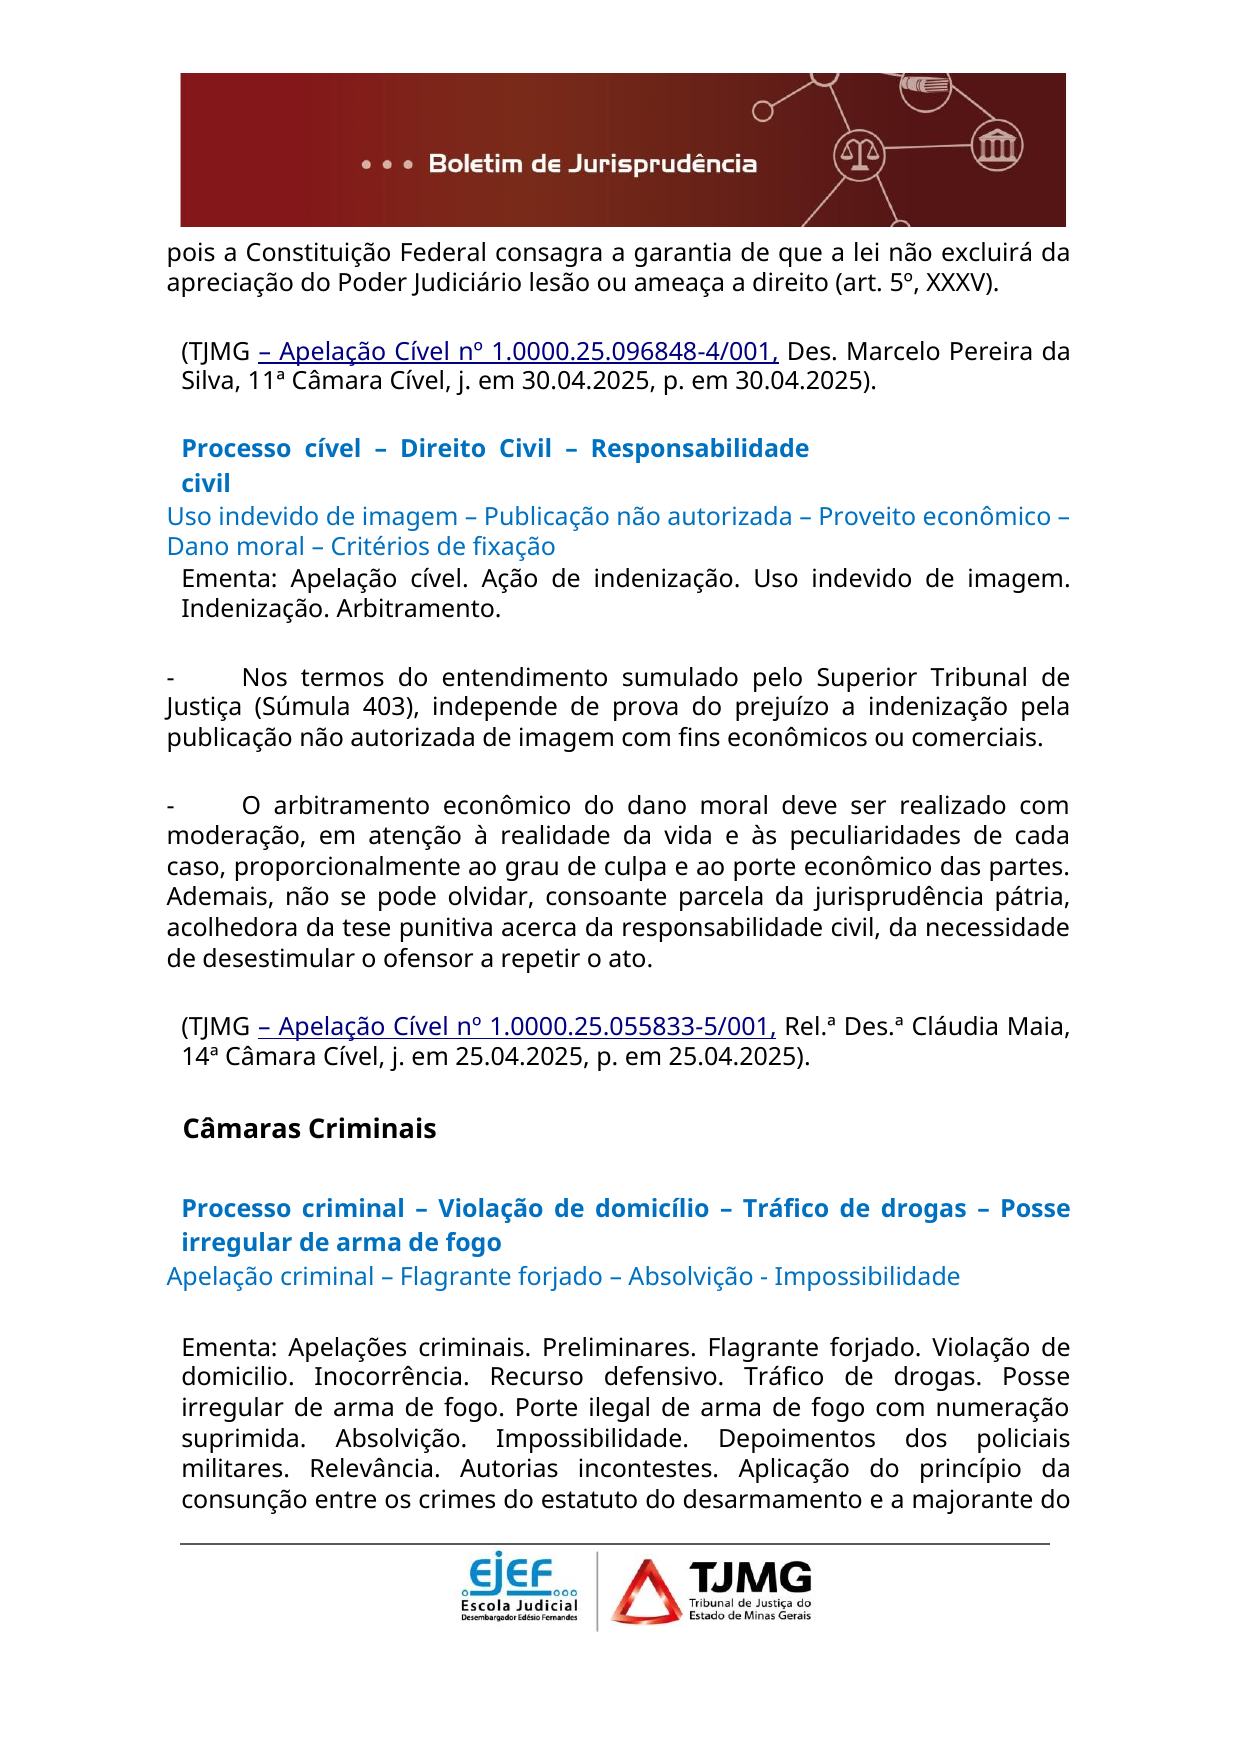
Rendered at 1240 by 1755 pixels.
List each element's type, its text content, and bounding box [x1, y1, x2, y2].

text Apelação criminal – Flagrante forjado – Absolvição - Impossibilidade [166, 1260, 1071, 1291]
text (TJMG – Apelação Cível nº 1.0000.25.096848-4/001, Des. Marcelo Pereira da Silva, 11ª Câmara Cível, j. em 30.04.2025, p. em 30.04.2025). [181, 335, 1071, 397]
text (TJMG – Apelação Cível nº 1.0000.25.055833-5/001, Rel.ª Des.ª Cláudia Maia, 14ª Câmara Cível, j. em 25.04.2025, p. em 25.04.2025). [181, 1011, 1071, 1072]
list Nos termos do entendimento sumulado pelo Superior Tribunal de Justiça (Súmula 403), independe de prova do prejuízo a indenização pela publicação não autorizada de imagem com fins econômicos ou comerciais. [166, 661, 1071, 753]
text Ementa: Apelação cível. Ação de indenização. Uso indevido de imagem. Indenização. Arbitramento. [181, 563, 1071, 625]
text Processo cível – Direito Civil – Responsabilidade civil [181, 433, 811, 501]
list O arbitramento econômico do dano moral deve ser realizado com moderação, em atenção à realidade da vida e às peculiaridades de cada caso, proporcionalmente ao grau de culpa e ao porte econômico das partes. Ademais, não se pode olvidar, consoante parcela da jurisprudência pátria, acolhedora da tese punitiva acerca da responsabilidade civil, da necessidade de desestimular o ofensor a repetir o ato. [166, 790, 1071, 974]
list pois a Constituição Federal consagra a garantia de que a lei não excluirá da apreciação do Poder Judiciário lesão ou ameaça a direito (art. 5º, XXXV). [166, 237, 1071, 299]
text Ementa: Apelações criminais. Preliminares. Flagrante forjado. Violação de domicilio. Inocorrência. Recurso defensivo. Tráfico de drogas. Posse irregular de arma de fogo. Porte ilegal de arma de fogo com numeração suprimida. Absolvição. Impossibilidade. Depoimentos dos policiais militares. Relevância. Autorias incontestes. Aplicação do princípio da consunção entre os crimes do estatuto do desarmamento e a majorante do [181, 1332, 1071, 1516]
text Processo criminal – Violação de domicílio – Tráfico de drogas – Posse irregular de arma de fogo [181, 1192, 1073, 1260]
subtitle Câmaras Criminais [182, 1109, 1073, 1146]
text Uso indevido de imagem – Publicação não autorizada – Proveito econômico – Dano moral – Critérios de fixação [166, 501, 1071, 563]
